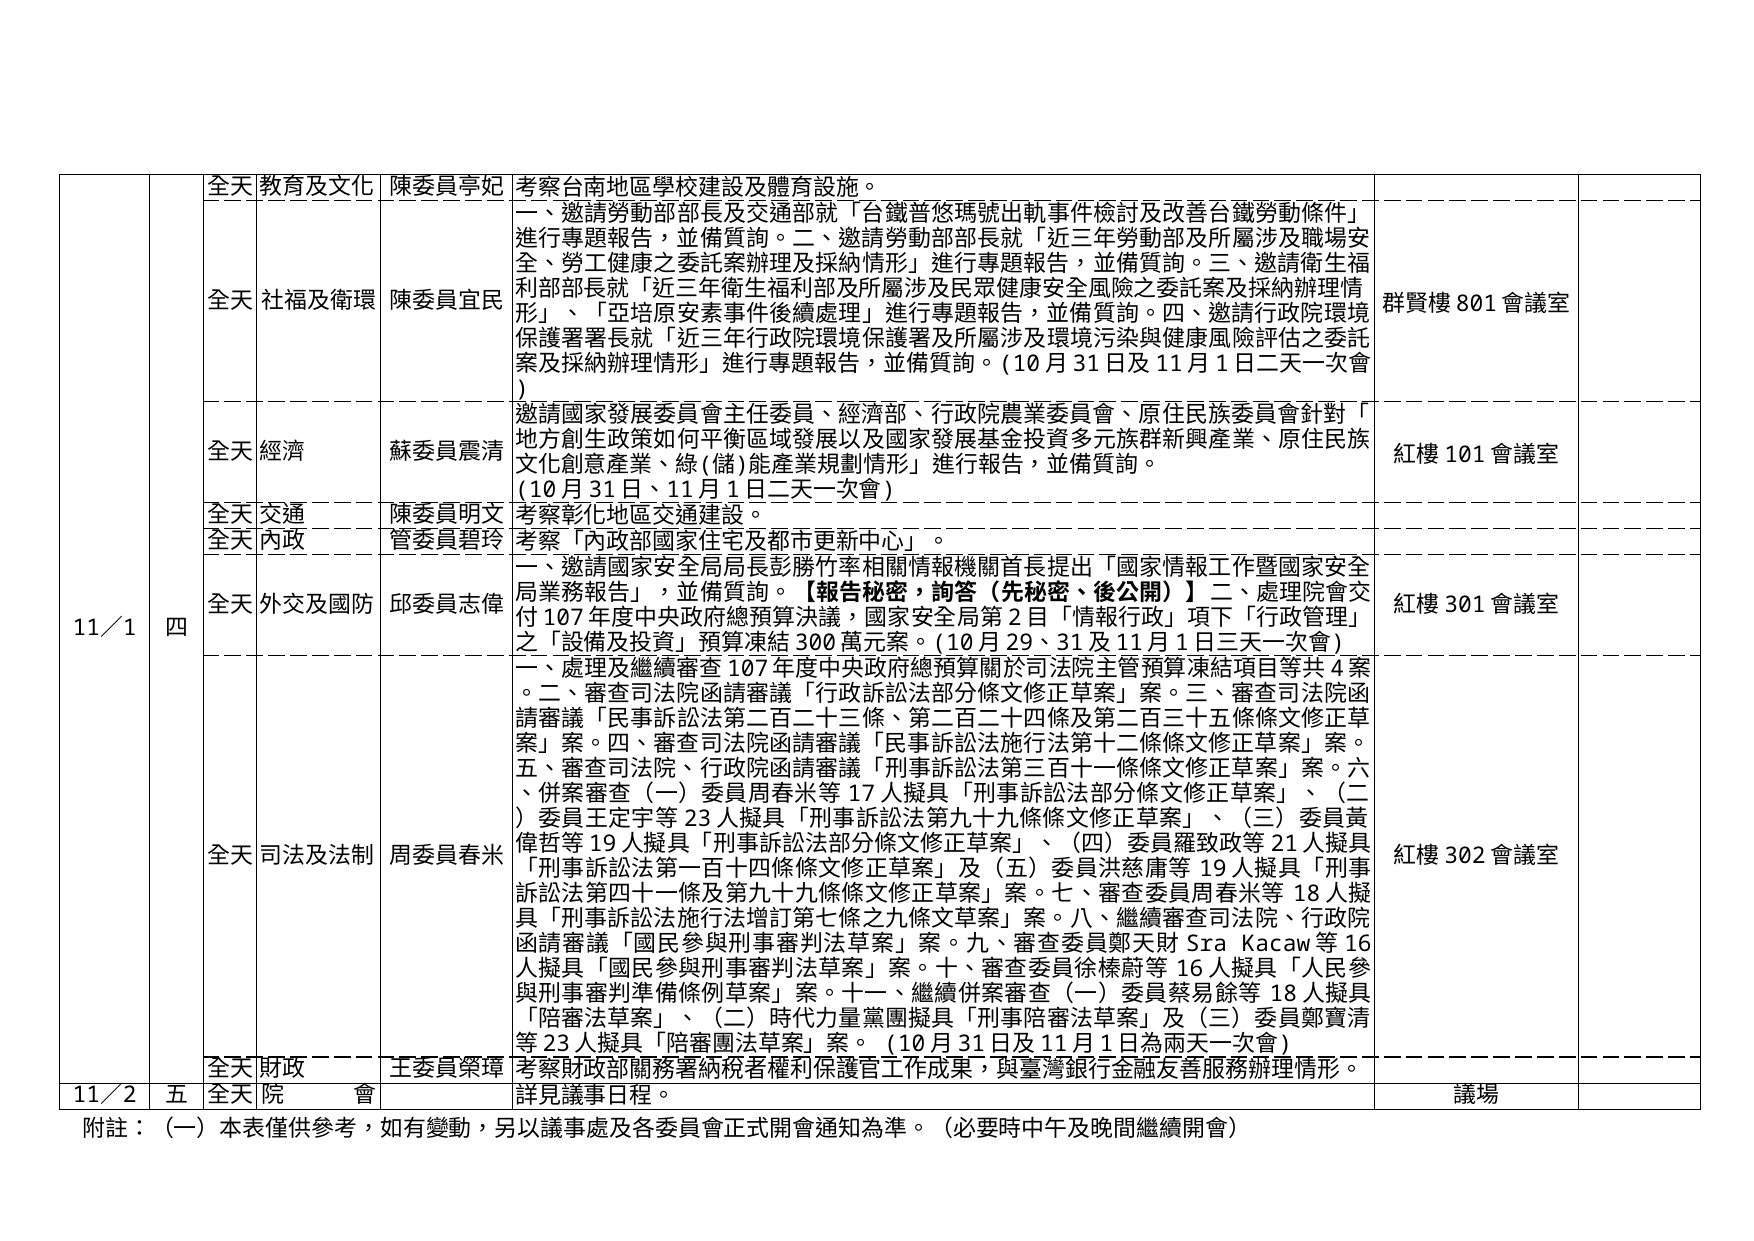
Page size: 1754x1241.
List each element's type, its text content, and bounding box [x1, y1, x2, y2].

table_cell 一、處理及繼續審查107年度中央政府總預算關於司法院主管預算凍結項目等共4案。二、審查司法院函請審議「行政訴訟法部分條文修正草案」案。三、審查司法院函請審議「民事訴訟法第二百二十三條、第二百二十四條及第二百三十五條條文修正草案」案。四、審查司法院函請審議「民事訴訟法施行法第十二條條文修正草案」案。五、審查司法院、行政院函請審議「刑事訴訟法第三百十一條條文修正草案」案。六、併案審查（一）委員周春米等17人擬具「刑事訴訟法部分條文修正草案」、（二）委員王定宇等23人擬具「刑事訴訟法第九十九條條文修正草案」、（三）委員黃偉哲等19人擬具「刑事訴訟法部分條文修正草案」、（四）委員羅致政等21人擬具「刑事訴訟法第一百十四條條文修正草案」及（五）委員洪慈庸等19人擬具「刑事訴訟法第四十一條及第九十九條條文修正草案」案。七、審查委員周春米等18人擬具「刑事訴訟法施行法增訂第七條之九條文草案」案。八、繼續審查司法院、行政院函請審議「國民參與刑事審判法草案」案。九、審查委員鄭天財Sra Kacaw等16人擬具「國民參與刑事審判法草案」案。十、審查委員徐榛蔚等16人擬具「人民參與刑事審判準備條例草案」案。十一、繼續併案審查（一）委員蔡易餘等18人擬具「陪審法草案」、（二）時代力量黨團擬具「刑事陪審法草案」及（三）委員鄭寶清等23人擬具「陪審團法草案」案。 (10月31日及11月1日為兩天一次會) [513, 655, 1374, 1056]
table_cell 考察財政部關務署納稅者權利保護官工作成果，與臺灣銀行金融友善服務辦理情形。 [513, 1056, 1374, 1082]
table_header [1579, 175, 1700, 200]
table_cell 全天 [204, 1084, 256, 1108]
table_cell [1579, 528, 1700, 554]
table_cell [1579, 1084, 1700, 1108]
table_cell 管委員碧玲 [381, 528, 512, 554]
table_cell 詳見議事日程。 [513, 1084, 1374, 1108]
table_cell 考察「內政部國家住宅及都市更新中心」。 [513, 528, 1374, 554]
table_cell [1375, 502, 1578, 528]
table_header 四 [150, 175, 203, 1082]
table_header 11／1 [60, 175, 149, 1082]
table_cell 司法及法制 [257, 655, 380, 1056]
table_cell 紅樓302會議室 [1375, 655, 1578, 1056]
table_cell [1579, 401, 1700, 502]
table_cell 一、邀請國家安全局局長彭勝竹率相關情報機關首長提出「國家情報工作暨國家安全局業務報告」，並備質詢。【報告秘密，詢答（先秘密、後公開）】二、處理院會交付107年度中央政府總預算決議，國家安全局第2目「情報行政」項下「行政管理」之「設備及投資」預算凍結300萬元案。(10月29、31及11月1日三天一次會) [513, 554, 1374, 655]
table_cell [1579, 502, 1700, 528]
table_cell 交通 [257, 502, 380, 528]
table_header 全天 [204, 175, 256, 200]
table_header 教育及文化 [257, 175, 380, 200]
table_header [1375, 175, 1578, 200]
table_cell 全天 [204, 502, 256, 528]
table_cell [1579, 655, 1700, 1056]
table_cell [1579, 1056, 1700, 1082]
table_cell 院 會 [257, 1084, 380, 1108]
table_cell 紅樓101會議室 [1375, 401, 1578, 502]
table_cell 社福及衛環 [257, 200, 380, 401]
table_cell 全天 [204, 401, 256, 502]
table_cell [1579, 200, 1700, 401]
table_header 考察台南地區學校建設及體育設施。 [513, 175, 1374, 200]
table_cell 全天 [204, 554, 256, 655]
table_header 陳委員亭妃 [381, 175, 512, 200]
table_cell [1375, 528, 1578, 554]
table_cell 考察彰化地區交通建設。 [513, 502, 1374, 528]
table_cell 一、邀請勞動部部長及交通部就「台鐵普悠瑪號出軌事件檢討及改善台鐵勞動條件」進行專題報告，並備質詢。二、邀請勞動部部長就「近三年勞動部及所屬涉及職場安全、勞工健康之委託案辦理及採納情形」進行專題報告，並備質詢。三、邀請衛生福利部部長就「近三年衛生福利部及所屬涉及民眾健康安全風險之委託案及採納辦理情 形」、「亞培原安素事件後續處理」進行專題報告，並備質詢。四、邀請行政院環境保護署署長就「近三年行政院環境保護署及所屬涉及環境污染與健康風險評估之委託案及採納辦理情形」進行專題報告，並備質詢。(10月31日及11月1日二天一次會) [513, 200, 1374, 401]
table_cell 邀請國家發展委員會主任委員、經濟部、行政院農業委員會、原住民族委員會針對「地方創生政策如何平衡區域發展以及國家發展基金投資多元族群新興產業、原住民族文化創意產業、綠(儲)能產業規劃情形」進行報告，並備質詢。 (10月31日、11月1日二天一次會) [513, 401, 1374, 502]
table_cell 全天 [204, 1056, 256, 1082]
table_cell 全天 [204, 200, 256, 401]
table_cell 周委員春米 [381, 655, 512, 1056]
table_cell 經濟 [257, 401, 380, 502]
table_cell 陳委員明文 [381, 502, 512, 528]
table_cell 全天 [204, 655, 256, 1056]
text 附註：（一）本表僅供參考，如有變動，另以議事處及各委員會正式開會通知為準。（必要時中午及晚間繼續開會） [59, 1110, 1695, 1143]
table_cell 蘇委員震清 [381, 401, 512, 502]
table_cell 全天 [204, 528, 256, 554]
table_cell [381, 1084, 512, 1108]
table_cell 群賢樓801會議室 [1375, 200, 1578, 401]
table_cell 議場 [1375, 1084, 1578, 1108]
table_cell [1375, 1056, 1578, 1082]
table_cell 11／2 [60, 1084, 149, 1108]
table_cell 陳委員宜民 [381, 200, 512, 401]
table_cell 內政 [257, 528, 380, 554]
table_cell 外交及國防 [257, 554, 380, 655]
table_cell 財政 [257, 1056, 380, 1082]
table_cell 紅樓301會議室 [1375, 554, 1578, 655]
table_cell [1579, 554, 1700, 655]
table_cell 邱委員志偉 [381, 554, 512, 655]
table_cell 五 [150, 1084, 203, 1108]
table_cell 王委員榮璋 [381, 1056, 512, 1082]
